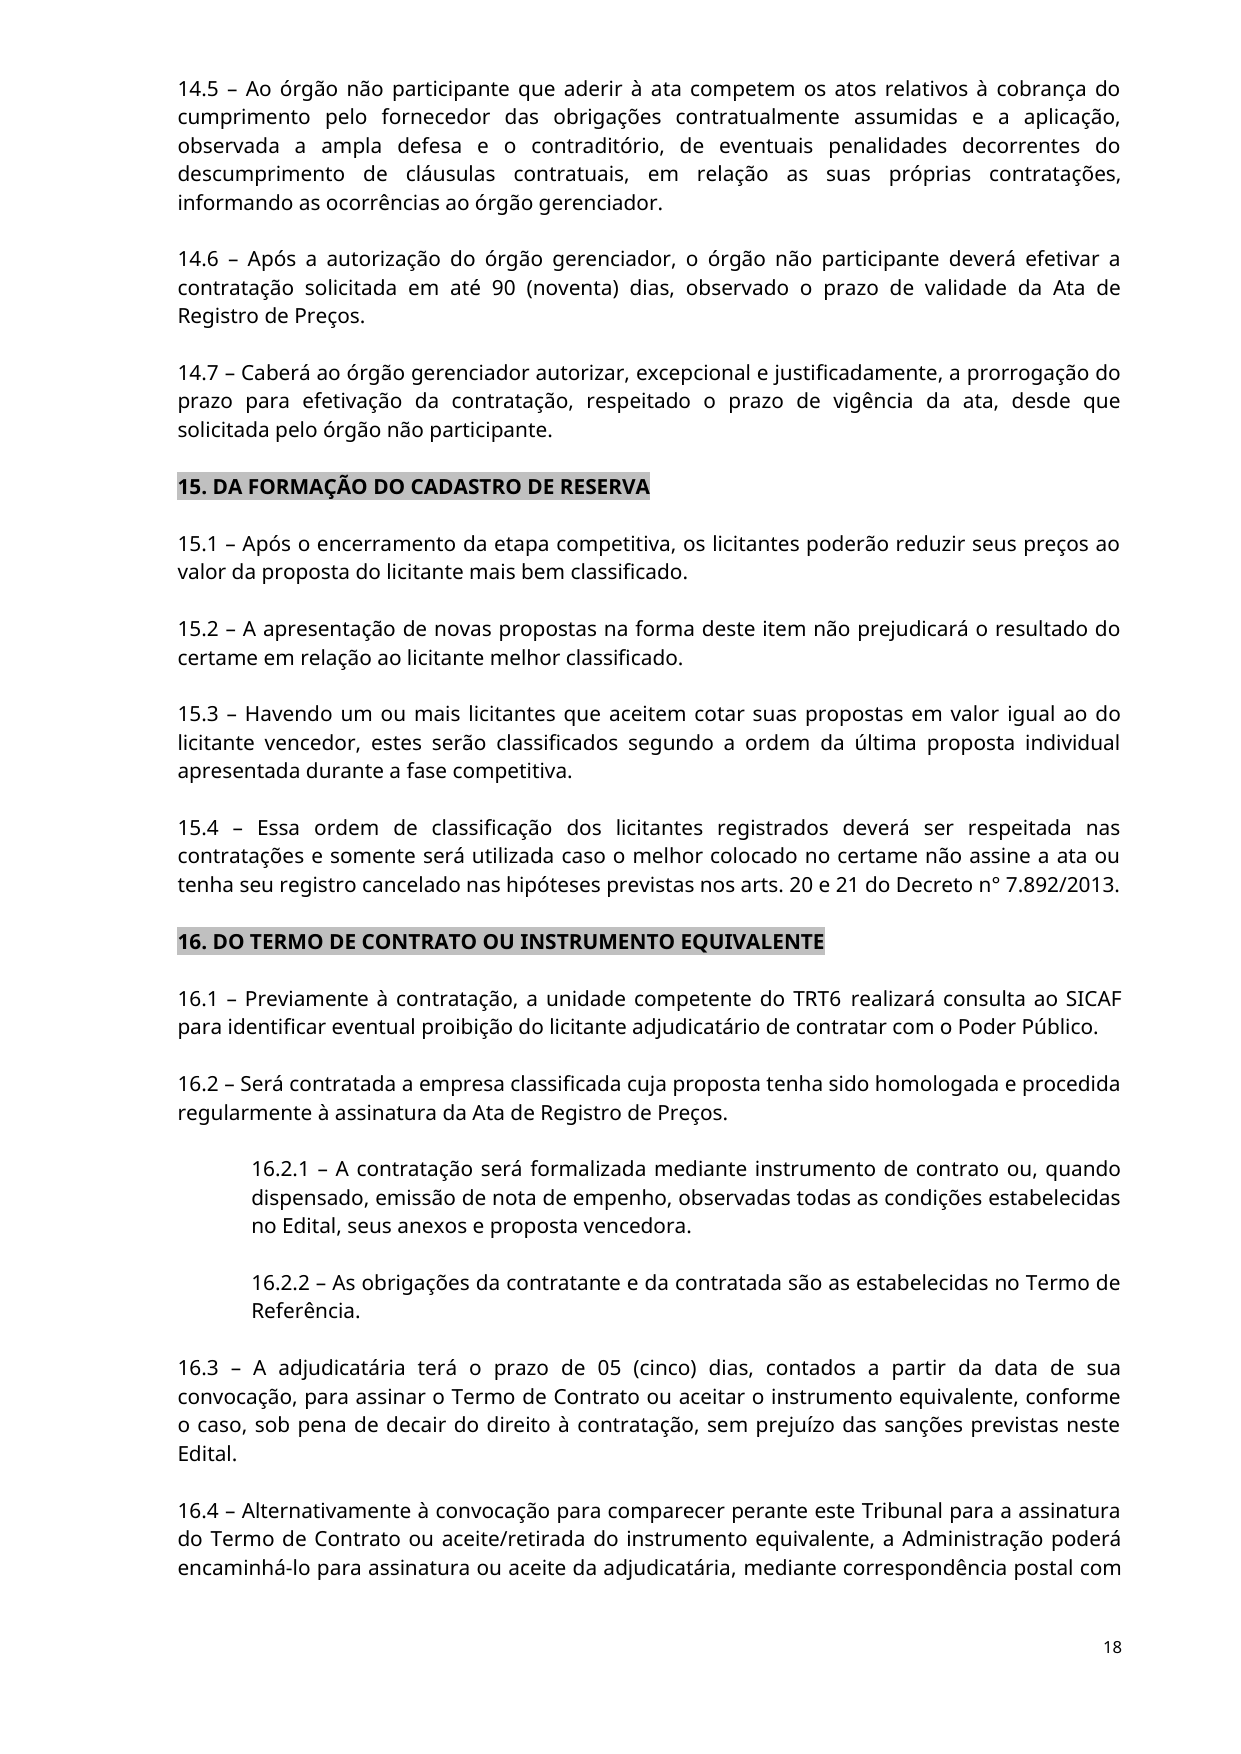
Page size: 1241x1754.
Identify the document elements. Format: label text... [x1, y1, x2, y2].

text 15.2 – A apresentação de novas propostas na forma deste item não prejudicará o resultado do certame em relação ao licitante melhor classificado. [177, 614, 1122, 671]
text 14.6 – Após a autorização do órgão gerenciador, o órgão não participante deverá efetivar a contratação solicitada em até 90 (noventa) dias, observado o prazo de validade da Ata de Registro de Preços. [177, 244, 1122, 330]
text 14.5 – Ao órgão não participante que aderir à ata competem os atos relativos à cobrança do cumprimento pelo fornecedor das obrigações contratualmente assumidas e a aplicação, observada a ampla defesa e o contraditório, de eventuais penalidades decorrentes do descumprimento de cláusulas contratuais, em relação as suas próprias contratações, informando as ocorrências ao órgão gerenciador. [177, 74, 1122, 216]
text 15.4 – Essa ordem de classificação dos licitantes registrados deverá ser respeitada nas contratações e somente será utilizada caso o melhor colocado no certame não assine a ata ou tenha seu registro cancelado nas hipóteses previstas nos arts. 20 e 21 do Decreto n° 7.892/2013. [177, 813, 1122, 898]
text 15.1 – Após o encerramento da etapa competitiva, os licitantes poderão reduzir seus preços ao valor da proposta do licitante mais bem classificado. [177, 529, 1122, 586]
text 16.2.1 – A contratação será formalizada mediante instrumento de contrato ou, quando dispensado, emissão de nota de empenho, observadas todas as condições estabelecidas no Edital, seus anexos e proposta vencedora. [251, 1154, 1122, 1240]
text 16.2.2 – As obrigações da contratante e da contratada são as estabelecidas no Termo de Referência. [251, 1268, 1122, 1325]
text 16.4 – Alternativamente à convocação para comparecer perante este Tribunal para a assinatura do Termo de Contrato ou aceite/retirada do instrumento equivalente, a Administração poderá encaminhá-lo para assinatura ou aceite da adjudicatária, mediante correspondência postal com [177, 1496, 1122, 1581]
text 14.7 – Caberá ao órgão gerenciador autorizar, excepcional e justificadamente, a prorrogação do prazo para efetivação da contratação, respeitado o prazo de vigência da ata, desde que solicitada pelo órgão não participante. [177, 358, 1122, 443]
list 16.1 – Previamente à contratação, a unidade competente do TRT6 realizará consulta ao SICAF para identificar eventual proibição do licitante adjudicatário de contratar com o Poder Público. [177, 984, 1122, 1041]
text 16. DO TERMO DE CONTRATO OU INSTRUMENTO EQUIVALENTE [177, 927, 1122, 955]
text 15.3 – Havendo um ou mais licitantes que aceitem cotar suas propostas em valor igual ao do licitante vencedor, estes serão classificados segundo a ordem da última proposta individual apresentada durante a fase competitiva. [177, 699, 1122, 785]
text 15. DA FORMAÇÃO DO CADASTRO DE RESERVA [177, 472, 1122, 500]
text 16.3 – A adjudicatária terá o prazo de 05 (cinco) dias, contados a partir da data de sua convocação, para assinar o Termo de Contrato ou aceitar o instrumento equivalente, conforme o caso, sob pena de decair do direito à contratação, sem prejuízo das sanções previstas neste Edital. [177, 1353, 1122, 1467]
text 16.2 – Será contratada a empresa classificada cuja proposta tenha sido homologada e procedida regularmente à assinatura da Ata de Registro de Preços. [177, 1069, 1122, 1126]
